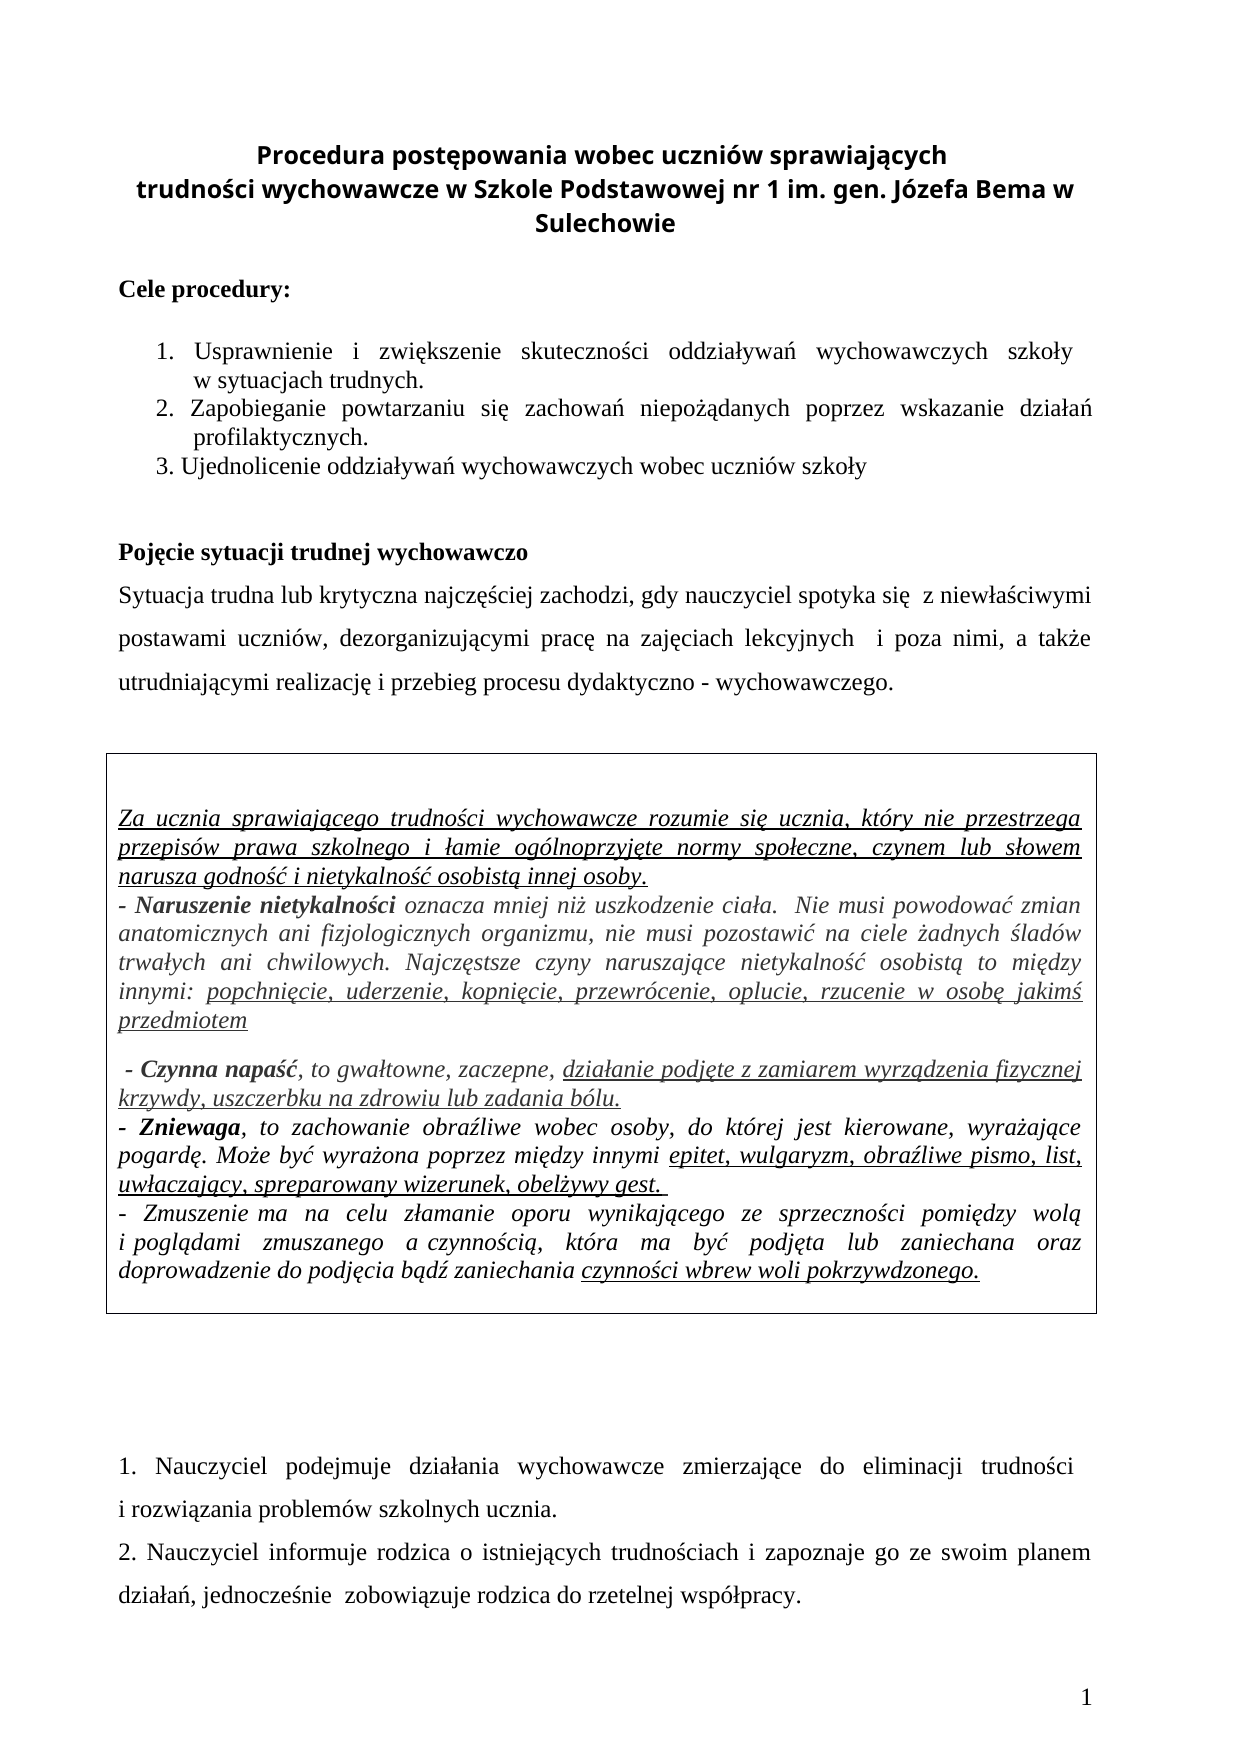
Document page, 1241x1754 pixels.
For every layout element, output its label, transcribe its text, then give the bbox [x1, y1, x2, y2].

subtitle Cele procedury: [118, 274, 1093, 302]
text 3. Ujednolicenie oddziaływań wychowawczych wobec uczniów szkoły [156, 451, 1093, 480]
subtitle Pojęcie sytuacji trudnej wychowawczo [118, 537, 1093, 566]
text Sytuacja trudna lub krytyczna najczęściej zachodzi, gdy nauczyciel spotyka się z niewłaściwymi postawami uczniów, dezorganizującymi pracę na zajęciach lekcyjnych i poza nimi, a także utrudniającymi realizację i przebieg procesu dydaktyczno - wychowawczego. [118, 580, 1093, 695]
text 2. Zapobieganie powtarzaniu się zachowań niepożądanych poprzez wskazanie działań profilaktycznych. [156, 393, 1093, 451]
text 1. Usprawnienie i zwiększenie skuteczności oddziaływań wychowawczych szkoły w sytuacjach trudnych. [156, 336, 1093, 393]
text 1. Nauczyciel podejmuje działania wychowawcze zmierzające do eliminacji trudności i rozwiązania problemów szkolnych ucznia. [118, 1451, 1093, 1523]
subtitle Procedura postępowania wobec uczniów sprawiających trudności wychowawcze w Szkole Podstawowej nr 1 im. gen. Józefa Bema w Sulechowie [118, 137, 1093, 240]
text 2. Nauczyciel informuje rodzica o istniejących trudnościach i zapoznaje go ze swoim planem działań, jednocześnie zobowiązuje rodzica do rzetelnej współpracy. [118, 1537, 1093, 1609]
table_header Za ucznia sprawiającego trudności wychowawcze rozumie się ucznia, który nie przestrzega przepisów prawa szkolnego i łamie ogólnoprzyjęte normy społeczne, czynem lub słowem narusza godność i nietykalność osobistą innej osoby. - Naruszenie nietykalności oznacza mniej niż uszkodzenie ciała. Nie musi powodować zmian anatomicznych ani fizjologicznych organizmu, nie musi pozostawić na ciele żadnych śladów trwałych ani chwilowych. Najczęstsze czyny naruszające nietykalność osobistą to między innymi: popchnięcie, uderzenie, kopnięcie, przewrócenie, oplucie, rzucenie w osobę jakimś przedmiotem - Czynna napaść, to gwałtowne, zaczepne, działanie podjęte z zamiarem wyrządzenia fizycznej krzywdy, uszczerbku na zdrowiu lub zadania bólu. - Zniewaga, to zachowanie obraźliwe wobec osoby, do której jest kierowane, wyrażające pogardę. Może być wyrażona poprzez między innymi epitet, wulgaryzm, obraźliwe pismo, list, uwłaczający, spreparowany wizerunek, obelżywy gest. - Zmuszenie ma na celu złamanie oporu wynikającego ze sprzeczności pomiędzy wolą i poglądami zmuszanego a czynnością, która ma być podjęta lub zaniechana oraz doprowadzenie do podjęcia bądź zaniechania czynności wbrew woli pokrzywdzonego. [107, 754, 1096, 1313]
